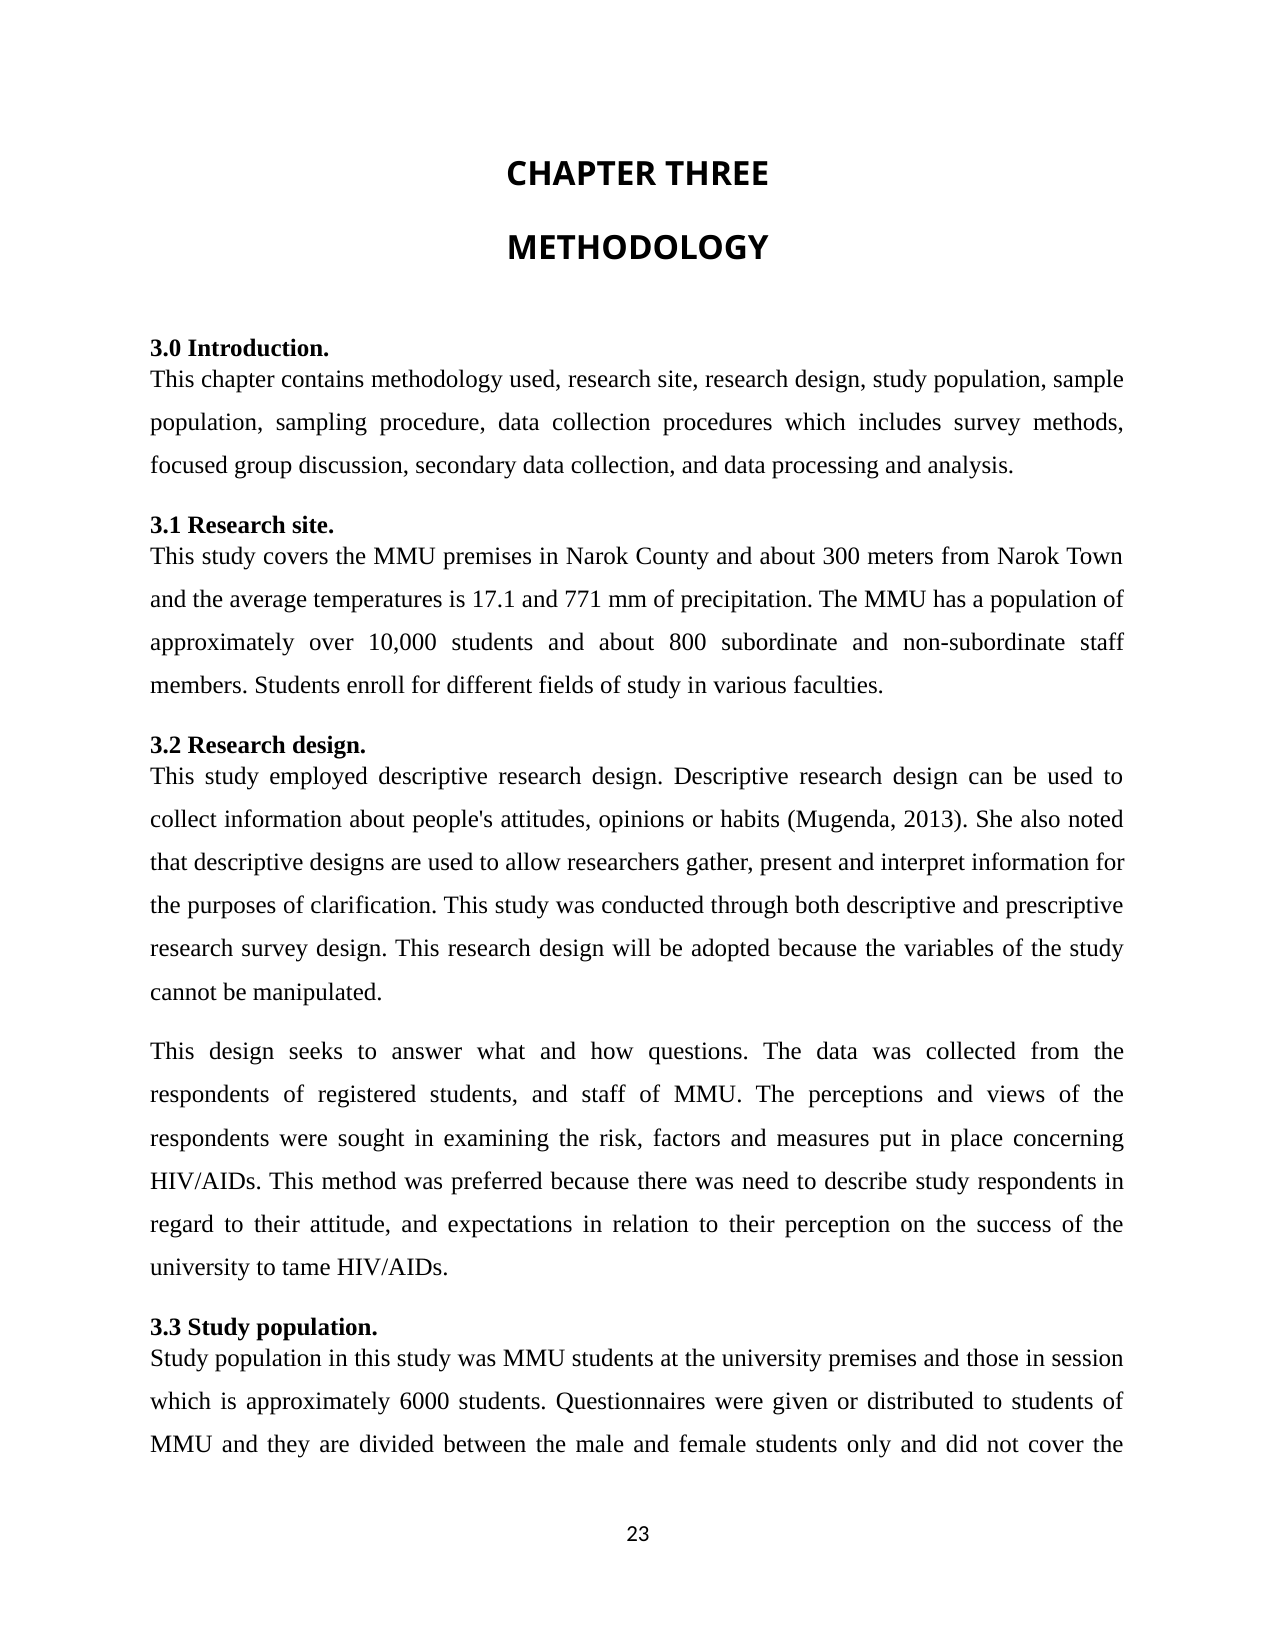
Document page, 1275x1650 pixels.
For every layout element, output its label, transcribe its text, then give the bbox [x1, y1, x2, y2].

subtitle 3.0 Introduction. [150, 333, 1125, 361]
text This study employed descriptive research design. Descriptive research design can be used to collect information about people's attitudes, opinions or habits (Mugenda, 2013). She also noted that descriptive designs are used to allow researchers gather, present and interpret information for the purposes of clarification. This study was conducted through both descriptive and prescriptive research survey design. This research design will be adopted because the variables of the study cannot be manipulated. [150, 761, 1125, 1005]
text This chapter contains methodology used, research site, research design, study population, sample population, sampling procedure, data collection procedures which includes survey methods, focused group discussion, secondary data collection, and data processing and analysis. [150, 364, 1125, 479]
text This study covers the MMU premises in Narok County and about 300 meters from Narok Town and the average temperatures is 17.1 and 771 mm of precipitation. The MMU has a population of approximately over 10,000 students and about 800 subordinate and non-subordinate staff members. Students enroll for different fields of study in various faculties. [150, 541, 1125, 699]
subtitle 3.3 Study population. [150, 1312, 1125, 1341]
subtitle CHAPTER THREE [150, 150, 1125, 195]
subtitle METHODOLOGY [150, 224, 1125, 269]
subtitle 3.1 Research site. [150, 510, 1125, 538]
text This design seeks to answer what and how questions. The data was collected from the respondents of registered students, and staff of MMU. The perceptions and views of the respondents were sought in examining the risk, factors and measures put in place concerning HIV/AIDs. This method was preferred because there was need to describe study respondents in regard to their attitude, and expectations in relation to their perception on the success of the university to tame HIV/AIDs. [150, 1036, 1125, 1281]
subtitle 3.2 Research design. [150, 730, 1125, 759]
text Study population in this study was MMU students at the university premises and those in session which is approximately 6000 students. Questionnaires were given or distributed to students of MMU and they are divided between the male and female students only and did not cover the [150, 1343, 1125, 1458]
